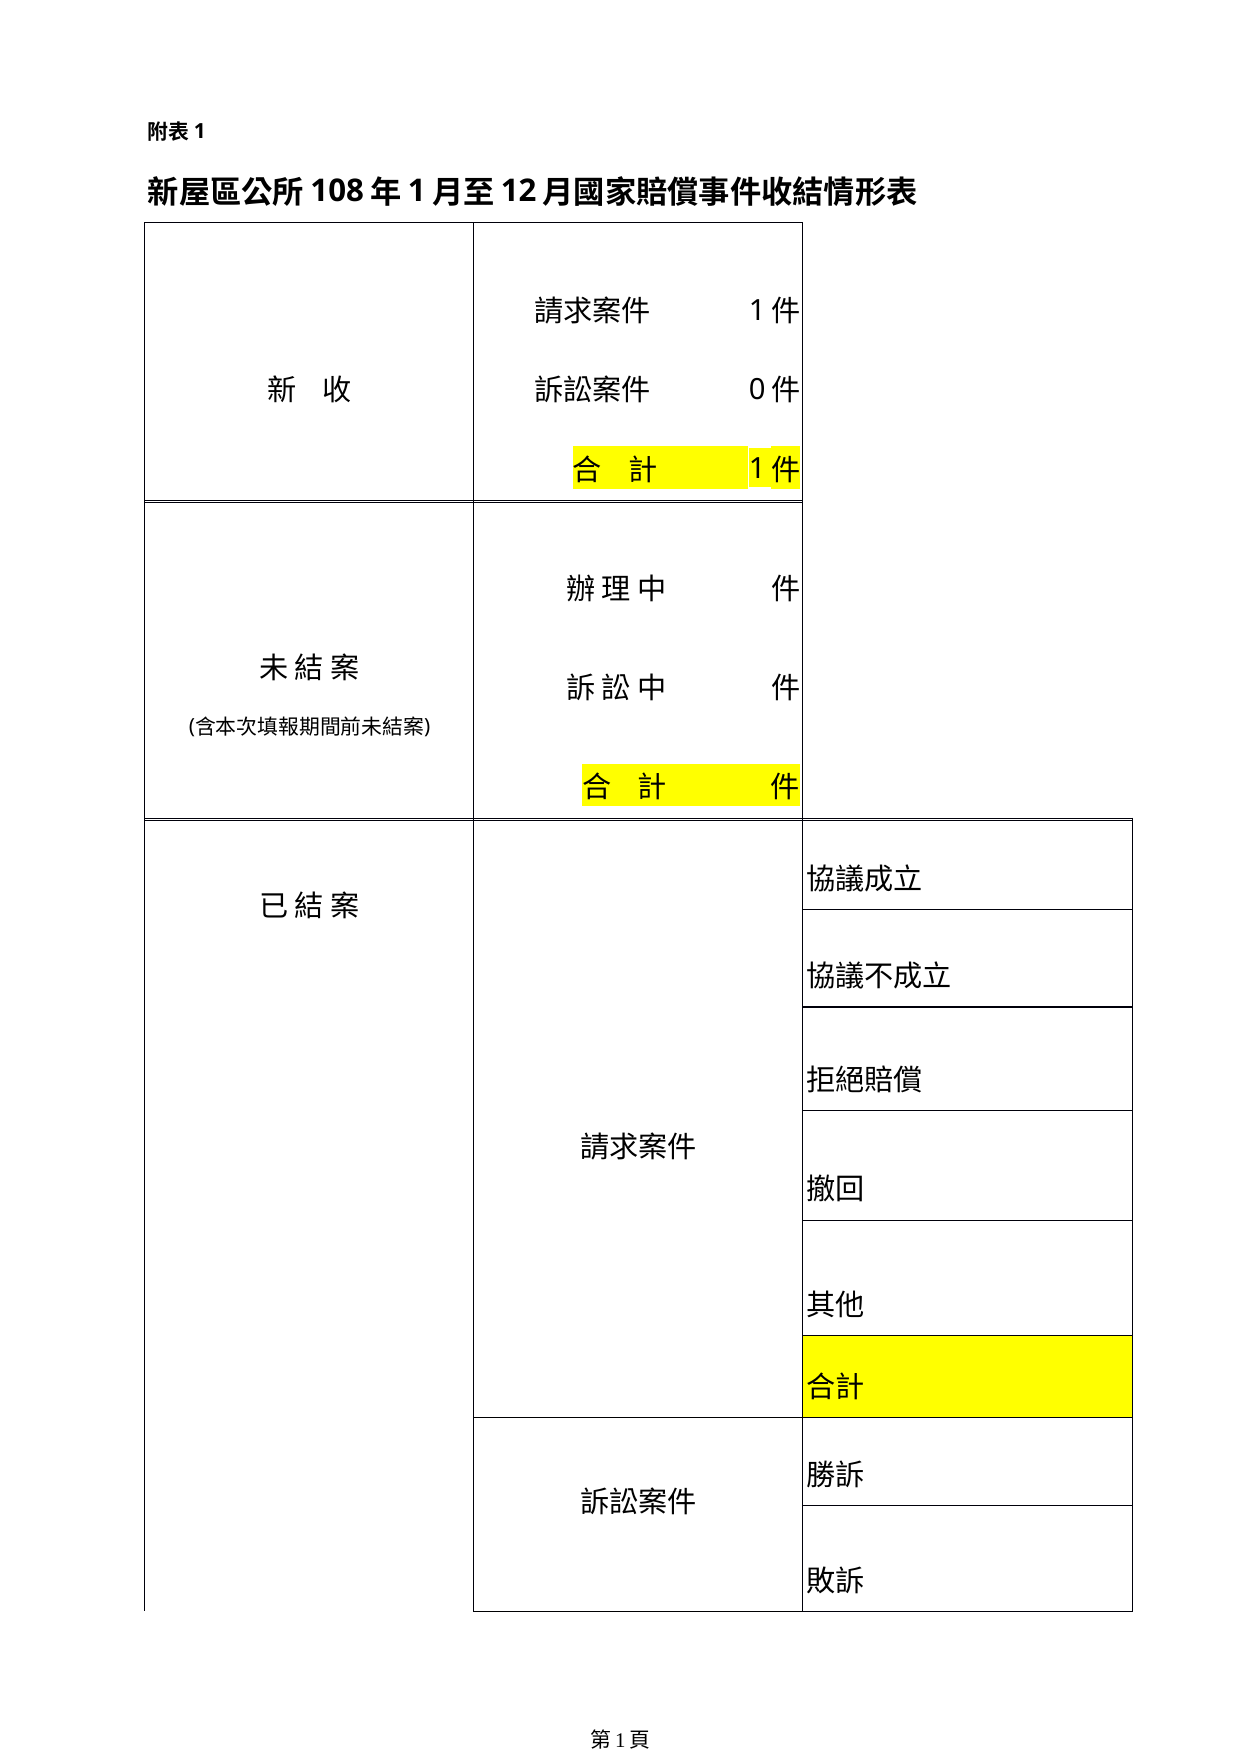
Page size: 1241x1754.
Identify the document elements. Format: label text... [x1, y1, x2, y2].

text 新屋區公所108年1月至12月國家賠償事件收結情形表 [148, 143, 1092, 222]
table_cell 協議不成立 [803, 910, 1132, 1006]
table_cell 請求案件 [474, 821, 802, 1417]
table_header 請求案件 1件 訴訟案件 0件 合 計 1件 [474, 223, 802, 500]
table_cell 已 結 案 [145, 821, 473, 1611]
table_cell 撤回 [803, 1111, 1132, 1219]
table_cell 未 結 案 (含本次填報期間前未結案) [145, 503, 473, 817]
table_cell 拒絕賠償 [803, 1008, 1132, 1110]
text 附表1 [148, 103, 1092, 143]
table_cell 訴訟案件 [474, 1418, 802, 1611]
table_cell 勝訴 [803, 1418, 1132, 1505]
table_cell 辦 理 中 件 訴 訟 中 件 合 計 件 [474, 503, 802, 817]
table_cell 其他 [803, 1221, 1132, 1335]
table_cell 敗訴 [803, 1506, 1132, 1611]
table_header 新 收 [145, 223, 473, 500]
table_cell 合計 [803, 1336, 1132, 1417]
table_cell 協議成立 [803, 821, 1132, 909]
